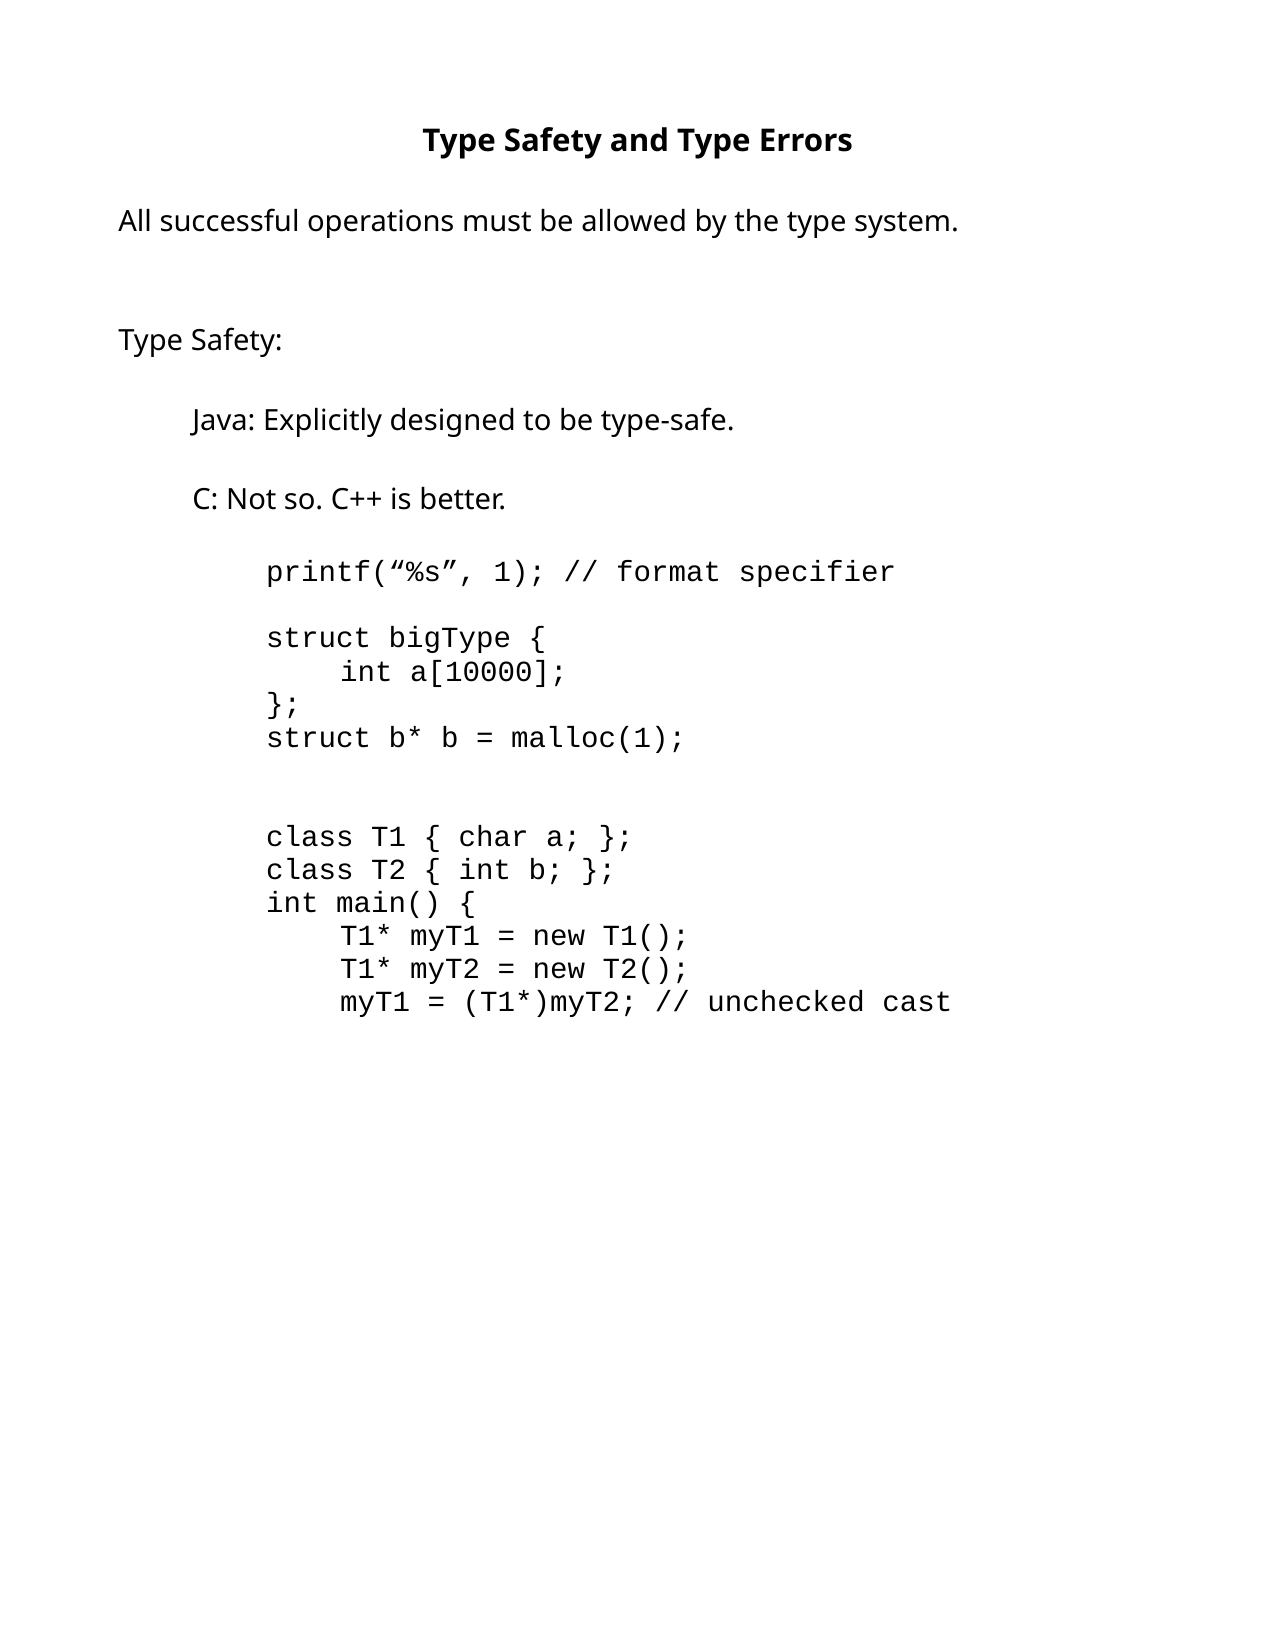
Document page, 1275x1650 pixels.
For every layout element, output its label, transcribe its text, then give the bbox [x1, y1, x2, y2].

text T1* myT2 = new T2(); [118, 954, 1157, 987]
text T1* myT1 = new T1(); [118, 921, 1157, 954]
text Type Safety: [118, 319, 1157, 359]
subtitle Type Safety and Type Errors [118, 118, 1157, 161]
text printf(“%s”, 1); // format specifier [118, 558, 1157, 591]
text Java: Explicitly designed to be type-safe. [118, 399, 1157, 478]
text struct bigType { [118, 624, 1157, 657]
text All successful operations must be allowed by the type system. [118, 200, 1157, 240]
text int main() { [118, 888, 1157, 921]
text class T1 { char a; }; [118, 822, 1157, 855]
text class T2 { int b; }; [118, 855, 1157, 888]
text myT1 = (T1*)myT2; // unchecked cast [118, 987, 1157, 1020]
text C: Not so. C++ is better. [118, 478, 1157, 518]
text int a[10000]; [118, 657, 1157, 690]
text }; [118, 690, 1157, 723]
text struct b* b = malloc(1); [118, 723, 1157, 756]
